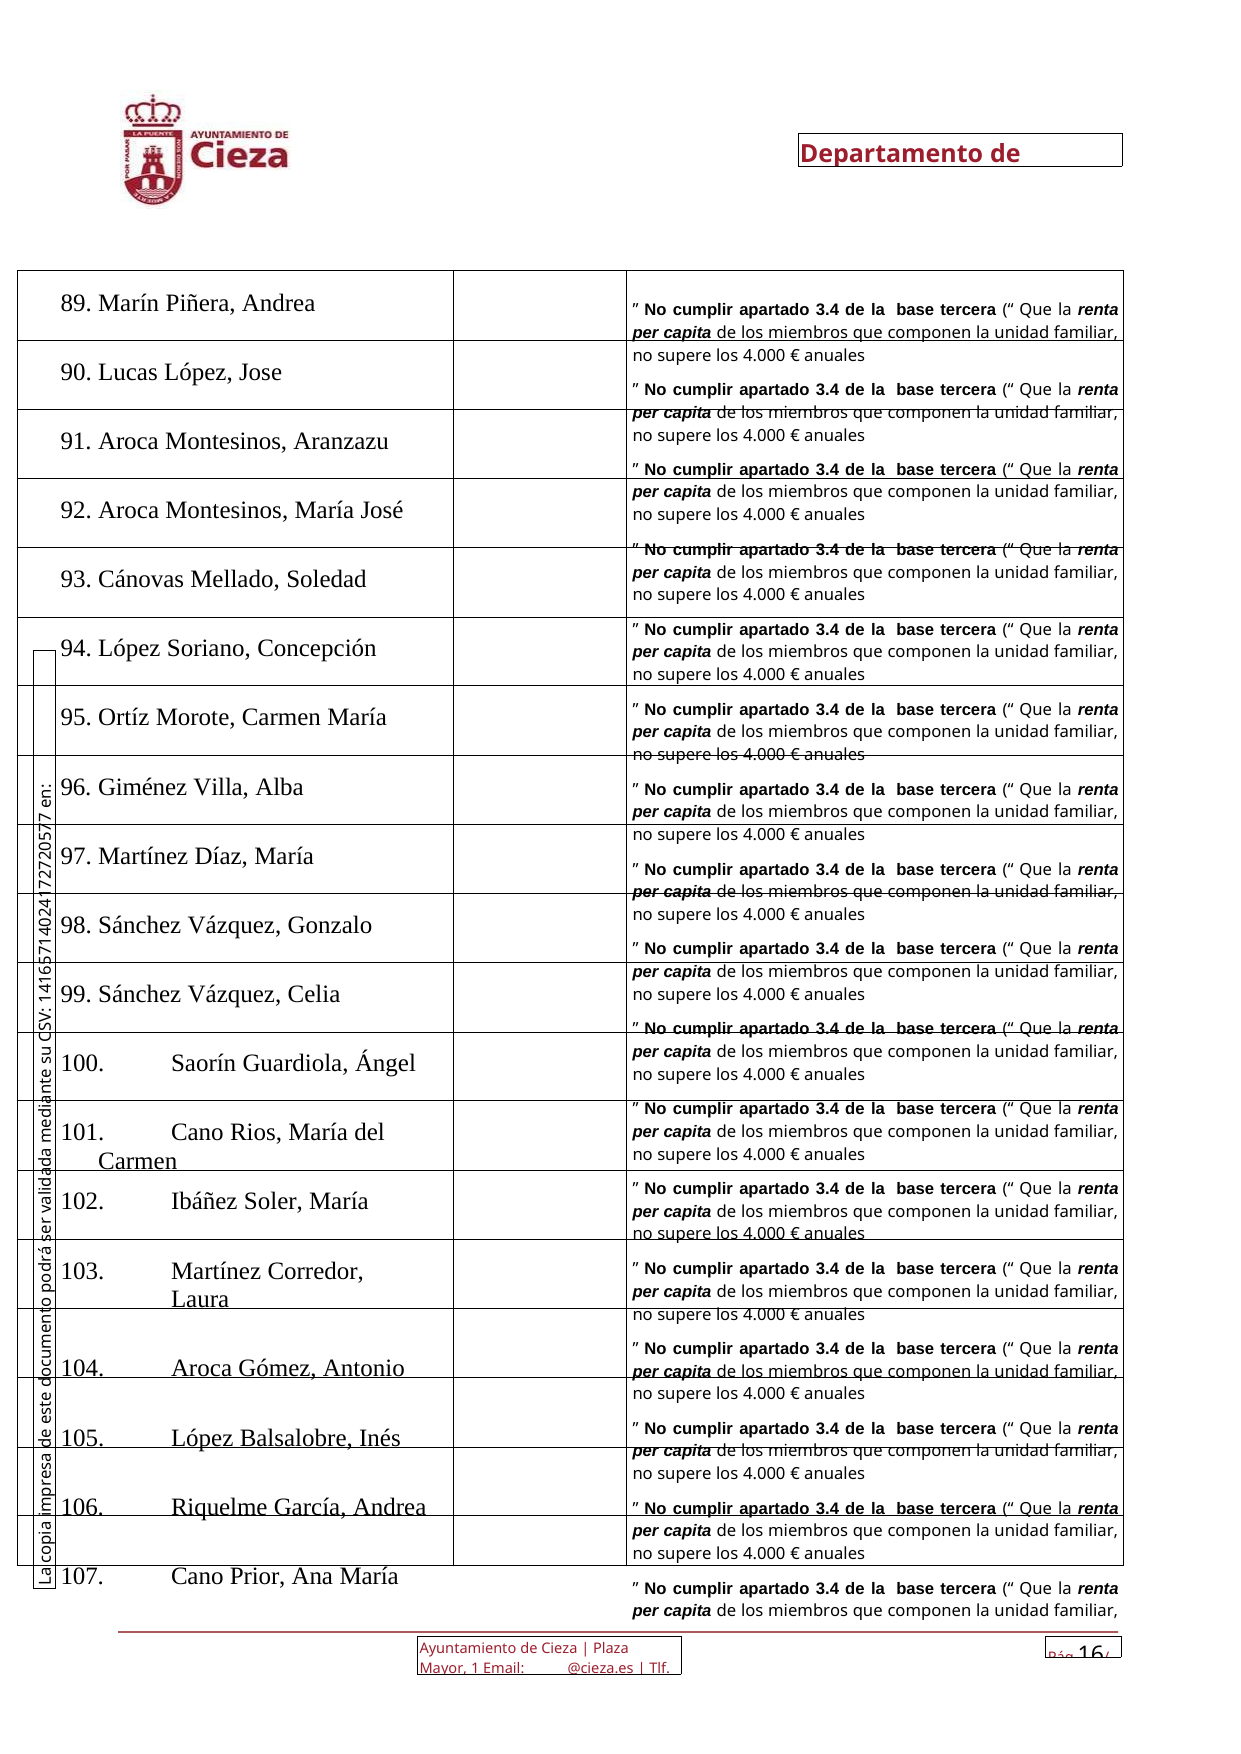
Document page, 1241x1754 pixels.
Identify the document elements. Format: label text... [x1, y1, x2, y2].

list Martínez Díaz, María [60, 841, 427, 870]
text ” No cumplir apartado 3.4 de la base tercera (“ Que la renta per capita de los miembros que componen la unidad familiar, no supere los 4.000 € anuales [632, 378, 1119, 446]
list López Balsalobre, Inés [60, 1423, 427, 1451]
list Marín Piñera, Andrea [60, 288, 427, 317]
list La copia impresa de este documento podrá ser validada mediante su CSV: 14165714024172720577 en: http://cotejar.cieza.es [34, 652, 54, 1588]
text ” No cumplir apartado 3.4 de la base tercera (“ Que la renta per capita de los miembros que componen la unidad familiar, no supere los 4.000 € anuales [632, 617, 1119, 686]
text ” No cumplir apartado 3.4 de la base tercera (“ Que la renta per capita de los miembros que componen la unidad familiar, no supere los 4.000 € anuales [632, 1337, 1119, 1405]
list Cano Rios, María del Carmen [60, 1117, 385, 1175]
list Saorín Guardiola, Ángel [60, 1048, 427, 1077]
list Aroca Gómez, Antonio [60, 1353, 427, 1382]
text ” No cumplir apartado 3.4 de la base tercera (“ Que la renta per capita de los miembros que componen la unidad familiar, no supere los 4.000 € anuales [632, 457, 1119, 525]
list Ibáñez Soler, María [60, 1186, 427, 1215]
list Giménez Villa, Alba [60, 772, 427, 800]
list Aroca Montesinos, Aranzazu [60, 426, 427, 455]
list Ortíz Morote, Carmen María [60, 702, 427, 731]
text ” No cumplir apartado 3.4 de la base tercera (“ Que la renta per capita de los miembros que componen la unidad familiar, no supere los 4.000 € anuales [632, 857, 1119, 925]
picture [120, 90, 292, 209]
text ” No cumplir apartado 3.4 de la base tercera (“ Que la renta per capita de los miembros que componen la unidad familiar, [632, 1576, 1119, 1622]
text ” No cumplir apartado 3.4 de la base tercera (“ Que la renta per capita de los miembros que componen la unidad familiar, no supere los 4.000 € anuales [632, 1416, 1119, 1484]
list López Soriano, Concepción [60, 633, 427, 662]
text ” No cumplir apartado 3.4 de la base tercera (“ Que la renta per capita de los miembros que componen la unidad familiar, no supere los 4.000 € anuales [632, 1017, 1119, 1085]
text ” No cumplir apartado 3.4 de la base tercera (“ Que la renta per capita de los miembros que componen la unidad familiar, no supere los 4.000 € anuales [632, 298, 1119, 366]
list Lucas López, Jose [60, 357, 427, 386]
list Martínez Corredor, Laura [60, 1256, 427, 1313]
list Cano Prior, Ana María [60, 1561, 427, 1589]
list Sánchez Vázquez, Celia [60, 979, 427, 1008]
list Sánchez Vázquez, Gonzalo [60, 910, 427, 939]
list Riquelme García, Andrea [60, 1492, 427, 1521]
list Aroca Montesinos, María José [60, 495, 427, 524]
text ” No cumplir apartado 3.4 de la base tercera (“ Que la renta per capita de los miembros que componen la unidad familiar, no supere los 4.000 € anuales [632, 1496, 1119, 1564]
text ” No cumplir apartado 3.4 de la base tercera (“ Que la renta per capita de los miembros que componen la unidad familiar, no supere los 4.000 € anuales [632, 777, 1119, 845]
list Cánovas Mellado, Soledad [60, 564, 427, 593]
text ” No cumplir apartado 3.4 de la base tercera (“ Que la renta per capita de los miembros que componen la unidad familiar, no supere los 4.000 € anuales [632, 1257, 1119, 1325]
text ” No cumplir apartado 3.4 de la base tercera (“ Que la renta per capita de los miembros que componen la unidad familiar, no supere los 4.000 € anuales [632, 537, 1119, 606]
text ” No cumplir apartado 3.4 de la base tercera (“ Que la renta per capita de los miembros que componen la unidad familiar, no supere los 4.000 € anuales [632, 1176, 1119, 1244]
text ” No cumplir apartado 3.4 de la base tercera (“ Que la renta per capita de los miembros que componen la unidad familiar, no supere los 4.000 € anuales [632, 697, 1119, 765]
text ” No cumplir apartado 3.4 de la base tercera (“ Que la renta per capita de los miembros que componen la unidad familiar, no supere los 4.000 € anuales [632, 937, 1119, 1005]
text ” No cumplir apartado 3.4 de la base tercera (“ Que la renta per capita de los miembros que componen la unidad familiar, no supere los 4.000 € anuales [632, 1097, 1119, 1165]
